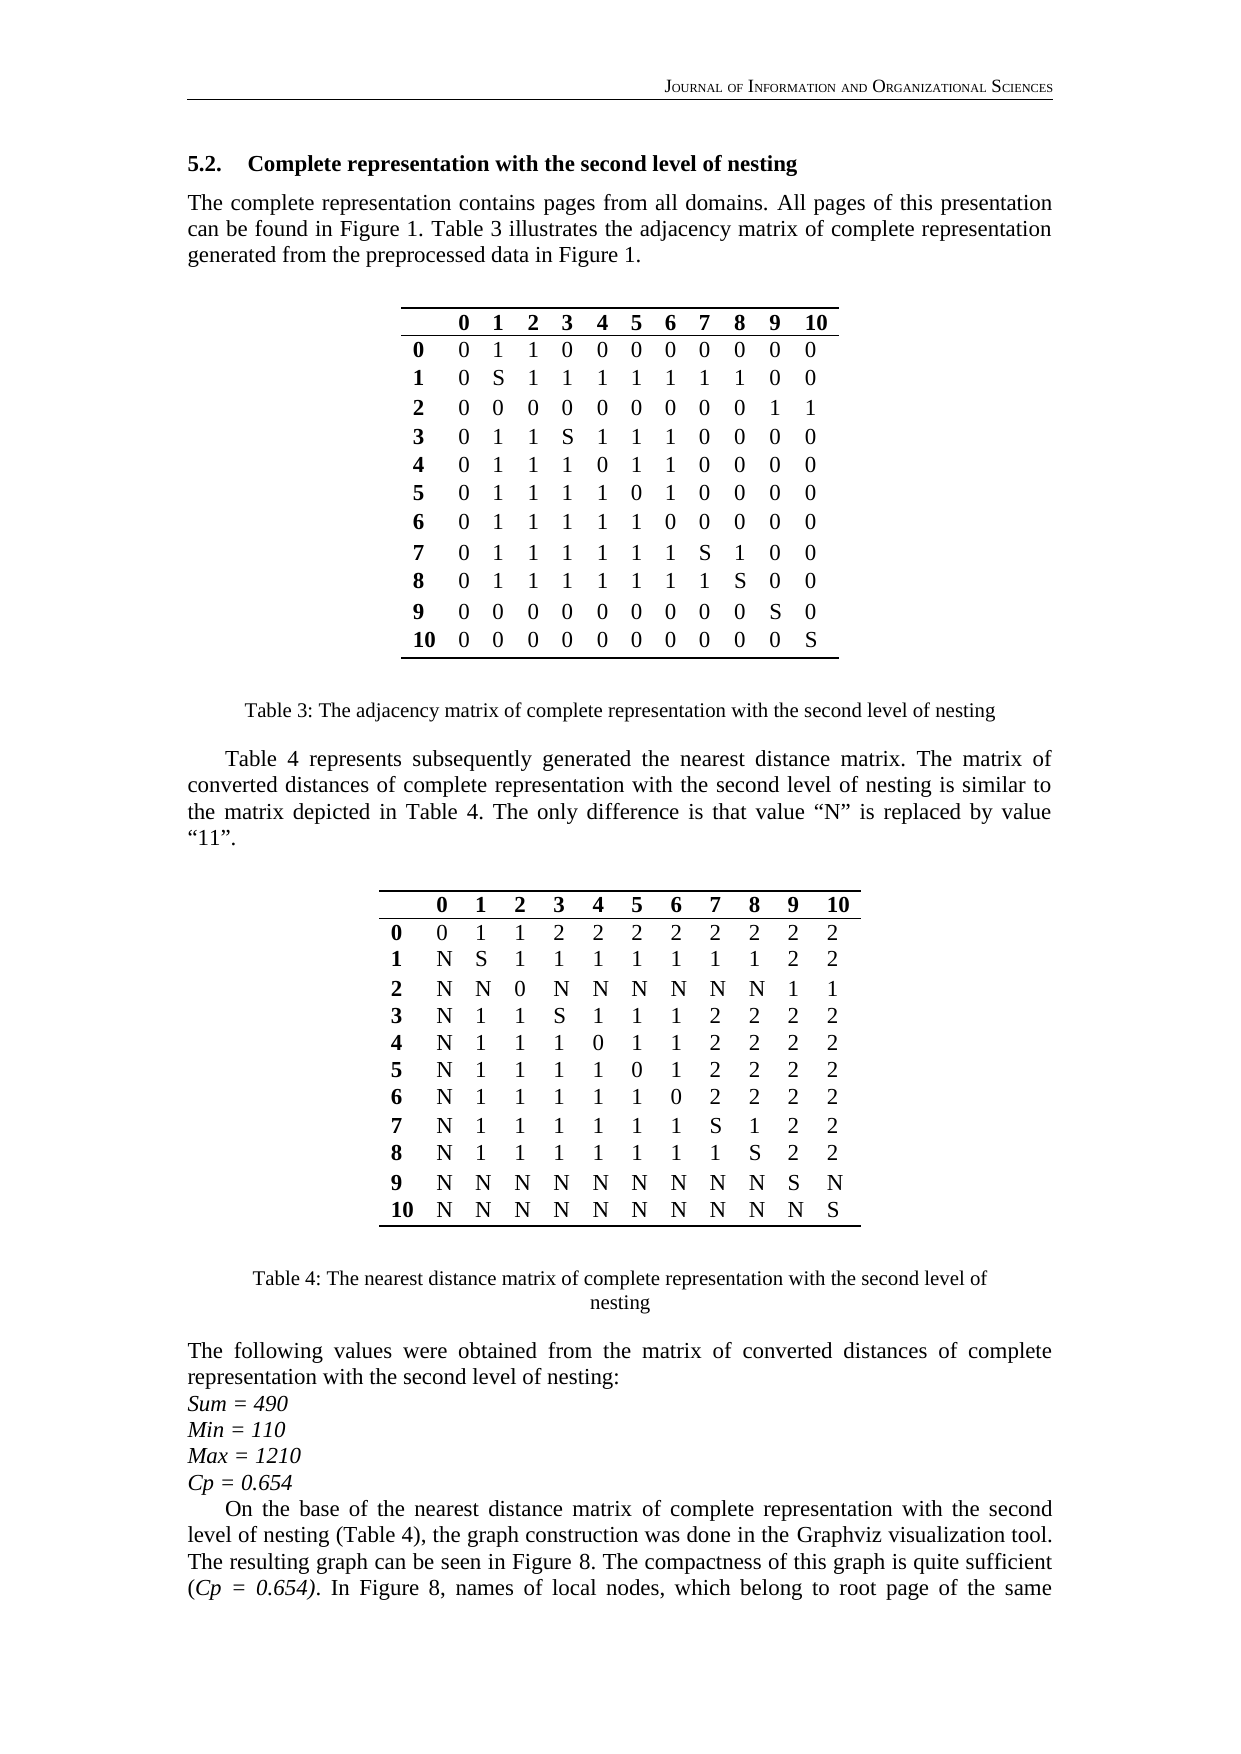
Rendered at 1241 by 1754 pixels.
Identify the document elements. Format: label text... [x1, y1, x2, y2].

table_header 8 [737, 892, 776, 918]
table_cell 1 [620, 1112, 659, 1139]
table_cell 0 [585, 395, 619, 423]
table_cell 1 [585, 508, 619, 539]
table_cell 0 [758, 539, 793, 567]
table_cell 0 [447, 395, 481, 423]
table_cell 0 [758, 423, 793, 451]
table_cell 1 [659, 1056, 698, 1083]
table_cell 0 [550, 336, 585, 363]
table_header 10 [815, 892, 861, 918]
table_cell 1 [542, 1056, 581, 1083]
table_cell 0 [687, 395, 723, 423]
table_cell 10 [379, 1196, 425, 1225]
table_cell 0 [723, 395, 758, 423]
table_cell 1 [737, 1112, 776, 1139]
table_cell 1 [550, 567, 585, 598]
table_cell 2 [815, 1029, 861, 1056]
table_cell 1 [542, 1083, 581, 1112]
table_cell 6 [401, 508, 447, 539]
table_cell 2 [698, 919, 737, 945]
table_cell 0 [516, 598, 550, 626]
table_cell 2 [776, 945, 815, 975]
table_cell 1 [542, 1139, 581, 1169]
table_header 6 [659, 892, 698, 918]
table_cell N [425, 1196, 464, 1225]
table_cell 2 [737, 1002, 776, 1029]
table_cell 1 [581, 1112, 620, 1139]
table_cell 4 [401, 451, 447, 479]
table_cell 1 [542, 1029, 581, 1056]
table_header 2 [516, 309, 550, 335]
table_cell S [793, 626, 839, 657]
text Table 3: The adjacency matrix of complete representation with the second level of nesting [224, 698, 1016, 722]
table_header 10 [793, 309, 839, 335]
table_cell 8 [379, 1139, 425, 1169]
table_cell N [581, 1169, 620, 1196]
table_cell 2 [698, 1002, 737, 1029]
table_cell 1 [620, 1002, 659, 1029]
table_cell 1 [653, 567, 687, 598]
table_cell 0 [585, 336, 619, 363]
table_cell N [542, 975, 581, 1002]
text Sum = 490 [187, 1390, 1053, 1416]
table_header 1 [464, 892, 503, 918]
table_cell 1 [723, 539, 758, 567]
table_cell N [425, 1139, 464, 1169]
table_cell 0 [516, 395, 550, 423]
table_cell 0 [447, 567, 481, 598]
table_cell 1 [550, 508, 585, 539]
table_cell 1 [464, 1002, 503, 1029]
table_header 7 [698, 892, 737, 918]
table_cell 1 [464, 919, 503, 945]
table_cell 0 [758, 626, 793, 657]
table_cell 0 [379, 919, 425, 945]
table_cell 0 [447, 508, 481, 539]
table_header 3 [542, 892, 581, 918]
table_cell N [464, 1196, 503, 1225]
table_cell 2 [815, 1112, 861, 1139]
table_cell 0 [793, 451, 839, 479]
table_cell 1 [620, 1139, 659, 1169]
table_cell 6 [379, 1083, 425, 1112]
table_cell 1 [620, 945, 659, 975]
table_cell 1 [698, 1139, 737, 1169]
table_cell 0 [653, 395, 687, 423]
table_cell 2 [401, 395, 447, 423]
table_cell 1 [687, 567, 723, 598]
table_cell 0 [550, 598, 585, 626]
table_cell 1 [503, 919, 542, 945]
table_cell 1 [619, 364, 653, 394]
table_cell 1 [516, 480, 550, 508]
table_cell 0 [447, 539, 481, 567]
table_cell 0 [793, 364, 839, 394]
table_cell 0 [503, 975, 542, 1002]
table_cell S [687, 539, 723, 567]
table_cell 2 [815, 945, 861, 975]
table_cell 1 [550, 364, 585, 394]
table_cell 2 [698, 1029, 737, 1056]
text Table 4: The nearest distance matrix of complete representation with the second level of nesting [224, 1266, 1016, 1314]
table_header 3 [550, 309, 585, 335]
table_cell 2 [659, 919, 698, 945]
table_cell N [425, 975, 464, 1002]
table_cell 5 [379, 1056, 425, 1083]
table_cell 0 [619, 336, 653, 363]
table_cell 1 [659, 1029, 698, 1056]
table_cell N [425, 945, 464, 975]
table_cell 0 [516, 626, 550, 657]
table_cell 1 [481, 508, 516, 539]
table_cell 1 [464, 1139, 503, 1169]
table_cell 0 [447, 598, 481, 626]
table_cell 1 [581, 1056, 620, 1083]
table_cell 3 [401, 423, 447, 451]
table_cell 0 [481, 626, 516, 657]
table_cell 4 [379, 1029, 425, 1056]
table_cell 2 [698, 1083, 737, 1112]
table_cell 7 [379, 1112, 425, 1139]
table_cell N [737, 1196, 776, 1225]
table_cell N [737, 1169, 776, 1196]
table_cell 0 [620, 1056, 659, 1083]
table_cell N [776, 1196, 815, 1225]
table_cell N [659, 1169, 698, 1196]
table_cell 1 [659, 1112, 698, 1139]
table_cell N [698, 1196, 737, 1225]
table_cell 1 [619, 539, 653, 567]
table_cell 1 [481, 451, 516, 479]
table_cell S [464, 945, 503, 975]
table_cell N [698, 975, 737, 1002]
table_cell 1 [585, 567, 619, 598]
table_cell 0 [687, 626, 723, 657]
table_cell 2 [620, 919, 659, 945]
table_cell 10 [401, 626, 447, 657]
table_cell 2 [379, 975, 425, 1002]
table_cell 2 [737, 1029, 776, 1056]
table_cell 0 [723, 336, 758, 363]
table_cell 0 [585, 451, 619, 479]
table_cell 1 [503, 1112, 542, 1139]
table_cell 0 [793, 567, 839, 598]
table_cell 1 [687, 364, 723, 394]
table_cell 1 [581, 1083, 620, 1112]
table_cell 0 [687, 336, 723, 363]
table_cell S [550, 423, 585, 451]
table_cell 1 [516, 364, 550, 394]
table_cell 0 [585, 626, 619, 657]
table_cell 1 [481, 567, 516, 598]
table_header 4 [581, 892, 620, 918]
table_cell N [503, 1196, 542, 1225]
table_cell 1 [581, 1139, 620, 1169]
table_cell S [776, 1169, 815, 1196]
table_cell 0 [793, 480, 839, 508]
table_cell 1 [619, 451, 653, 479]
table_header 7 [687, 309, 723, 335]
table_cell 0 [447, 336, 481, 363]
table_cell N [464, 1169, 503, 1196]
table_header 6 [653, 309, 687, 335]
table_cell 2 [698, 1056, 737, 1083]
table_cell S [758, 598, 793, 626]
table_cell 1 [550, 451, 585, 479]
table_header [401, 309, 447, 335]
table_cell 1 [503, 1029, 542, 1056]
table_cell N [464, 975, 503, 1002]
table_cell 1 [550, 539, 585, 567]
table_cell 1 [464, 1029, 503, 1056]
table_header 0 [447, 309, 481, 335]
table_cell 0 [659, 1083, 698, 1112]
table_cell 0 [481, 598, 516, 626]
table_cell 1 [464, 1056, 503, 1083]
table_cell 0 [653, 626, 687, 657]
table_cell 1 [776, 975, 815, 1002]
table_cell 0 [687, 598, 723, 626]
table_cell 8 [401, 567, 447, 598]
table_cell N [659, 975, 698, 1002]
table_cell S [542, 1002, 581, 1029]
table_cell 1 [585, 539, 619, 567]
table_cell 1 [581, 945, 620, 975]
table_cell 2 [776, 1083, 815, 1112]
table_cell 0 [793, 539, 839, 567]
subtitle Complete representation with the second level of nesting [187, 150, 1053, 176]
table_cell 0 [723, 508, 758, 539]
text Max = 1210 [187, 1442, 1053, 1469]
table_cell N [425, 1056, 464, 1083]
table_cell 2 [776, 1002, 815, 1029]
table_cell 0 [758, 451, 793, 479]
table_cell 0 [687, 480, 723, 508]
table_cell 2 [776, 1056, 815, 1083]
table_cell S [723, 567, 758, 598]
table_cell 0 [581, 1029, 620, 1056]
table_cell 1 [481, 480, 516, 508]
table_header 9 [776, 892, 815, 918]
table_cell 1 [401, 364, 447, 394]
table_cell 1 [516, 336, 550, 363]
table_cell 0 [723, 598, 758, 626]
table_cell N [425, 1002, 464, 1029]
table_header 5 [620, 892, 659, 918]
table_cell 9 [379, 1169, 425, 1196]
text The complete representation contains pages from all domains. All pages of this presentation can be found in Figure 1. Table 3 illustrates the adjacency matrix of complete representation generated from the preprocessed data in Figure 1. [187, 189, 1053, 268]
table_cell N [425, 1029, 464, 1056]
table_cell 1 [619, 423, 653, 451]
table_cell 0 [653, 508, 687, 539]
table_cell 0 [401, 336, 447, 363]
table_cell 0 [447, 626, 481, 657]
text The following values were obtained from the matrix of converted distances of complete representation with the second level of nesting: [187, 1337, 1053, 1390]
table_cell 0 [723, 626, 758, 657]
table_cell 1 [503, 1139, 542, 1169]
table_cell 1 [619, 567, 653, 598]
table_cell 1 [737, 945, 776, 975]
table_cell 2 [737, 919, 776, 945]
table_cell 1 [620, 1083, 659, 1112]
table_cell 0 [653, 598, 687, 626]
table_cell 1 [503, 1056, 542, 1083]
table_cell N [425, 1083, 464, 1112]
table_cell 0 [758, 480, 793, 508]
table_cell 1 [653, 451, 687, 479]
table_cell 0 [550, 626, 585, 657]
table_cell 0 [758, 336, 793, 363]
table_cell 1 [585, 364, 619, 394]
table_cell 1 [653, 423, 687, 451]
table_cell 2 [815, 1139, 861, 1169]
table_cell 0 [550, 395, 585, 423]
text Table 4 represents subsequently generated the nearest distance matrix. The matrix of converted distances of complete representation with the second level of nesting is similar to the matrix depicted in Table 4. The only difference is that value “N” is replaced by value “11”. [187, 745, 1053, 851]
table_cell 0 [619, 395, 653, 423]
table_header 5 [619, 309, 653, 335]
table_cell N [620, 975, 659, 1002]
table_cell 2 [776, 1112, 815, 1139]
table_cell 1 [481, 423, 516, 451]
table_cell 7 [401, 539, 447, 567]
table_cell N [503, 1169, 542, 1196]
table_cell 2 [815, 1083, 861, 1112]
table_cell 3 [379, 1002, 425, 1029]
table_cell 0 [447, 423, 481, 451]
table_header 0 [425, 892, 464, 918]
table_cell 1 [653, 364, 687, 394]
table_cell 1 [542, 945, 581, 975]
table_cell 1 [516, 539, 550, 567]
table_cell 0 [793, 423, 839, 451]
text On the base of the nearest distance matrix of complete representation with the second level of nesting (Table 4), the graph construction was done in the Graphviz visualization tool. The resulting graph can be seen in Figure 8. The compactness of this graph is quite sufficient (Cp = 0.654). In Figure 8, names of local nodes, which belong to root page of the same [187, 1495, 1053, 1601]
table_cell 0 [687, 508, 723, 539]
table_header [379, 892, 425, 918]
table_header 9 [758, 309, 793, 335]
table_cell S [481, 364, 516, 394]
table_cell 1 [464, 1083, 503, 1112]
table_cell 2 [815, 1056, 861, 1083]
table_cell 1 [550, 480, 585, 508]
table_cell 0 [758, 508, 793, 539]
table_cell N [542, 1169, 581, 1196]
table_cell 1 [516, 451, 550, 479]
table_cell 2 [737, 1083, 776, 1112]
table_cell 0 [425, 919, 464, 945]
table_cell 1 [698, 945, 737, 975]
table_cell S [698, 1112, 737, 1139]
table_cell N [425, 1169, 464, 1196]
table_cell 1 [516, 508, 550, 539]
table_cell 2 [815, 919, 861, 945]
table_cell 0 [793, 336, 839, 363]
table_cell 1 [581, 1002, 620, 1029]
table_cell N [581, 975, 620, 1002]
table_cell 1 [503, 1002, 542, 1029]
table_cell 1 [758, 395, 793, 423]
table_cell 1 [481, 539, 516, 567]
table_cell 1 [659, 945, 698, 975]
table_cell 1 [585, 423, 619, 451]
table_cell 0 [619, 480, 653, 508]
table_header 2 [503, 892, 542, 918]
text Min = 110 [187, 1416, 1053, 1442]
table_cell 2 [815, 1002, 861, 1029]
table_cell 1 [516, 567, 550, 598]
table_cell 1 [503, 1083, 542, 1112]
table_cell N [815, 1169, 861, 1196]
table_cell N [698, 1169, 737, 1196]
table_header 1 [481, 309, 516, 335]
table_cell 0 [481, 395, 516, 423]
table_cell 2 [737, 1056, 776, 1083]
table_cell 1 [619, 508, 653, 539]
table_cell 1 [815, 975, 861, 1002]
table_cell 1 [464, 1112, 503, 1139]
table_cell 1 [481, 336, 516, 363]
text Cp = 0.654 [187, 1469, 1053, 1495]
table_cell 0 [447, 364, 481, 394]
table_header 8 [723, 309, 758, 335]
table_cell 0 [723, 451, 758, 479]
table_cell 2 [581, 919, 620, 945]
table_cell 0 [793, 508, 839, 539]
table_cell 2 [542, 919, 581, 945]
table_cell 0 [723, 423, 758, 451]
table_cell 2 [776, 1029, 815, 1056]
table_cell N [620, 1169, 659, 1196]
table_cell 0 [758, 567, 793, 598]
table_cell 1 [653, 480, 687, 508]
table_cell 1 [653, 539, 687, 567]
table_cell 0 [687, 423, 723, 451]
table_cell 0 [653, 336, 687, 363]
table_cell 1 [723, 364, 758, 394]
table_cell N [581, 1196, 620, 1225]
table_cell 1 [620, 1029, 659, 1056]
table_cell 1 [542, 1112, 581, 1139]
table_cell 0 [723, 480, 758, 508]
table_cell 1 [659, 1002, 698, 1029]
table_cell N [542, 1196, 581, 1225]
table_cell N [425, 1112, 464, 1139]
table_cell S [737, 1139, 776, 1169]
table_cell S [815, 1196, 861, 1225]
table_cell 0 [447, 480, 481, 508]
table_cell N [737, 975, 776, 1002]
table_cell 0 [447, 451, 481, 479]
table_cell 0 [758, 364, 793, 394]
table_cell 1 [516, 423, 550, 451]
table_cell 2 [776, 919, 815, 945]
table_cell N [659, 1196, 698, 1225]
table_cell 1 [503, 945, 542, 975]
table_cell N [620, 1196, 659, 1225]
table_header 4 [585, 309, 619, 335]
table_cell 1 [379, 945, 425, 975]
table_cell 0 [687, 451, 723, 479]
table_cell 0 [619, 598, 653, 626]
table_cell 9 [401, 598, 447, 626]
table_cell 0 [619, 626, 653, 657]
table_cell 0 [585, 598, 619, 626]
table_cell 1 [659, 1139, 698, 1169]
table_cell 1 [585, 480, 619, 508]
table_cell 1 [793, 395, 839, 423]
table_cell 0 [793, 598, 839, 626]
table_cell 2 [776, 1139, 815, 1169]
table_cell 5 [401, 480, 447, 508]
